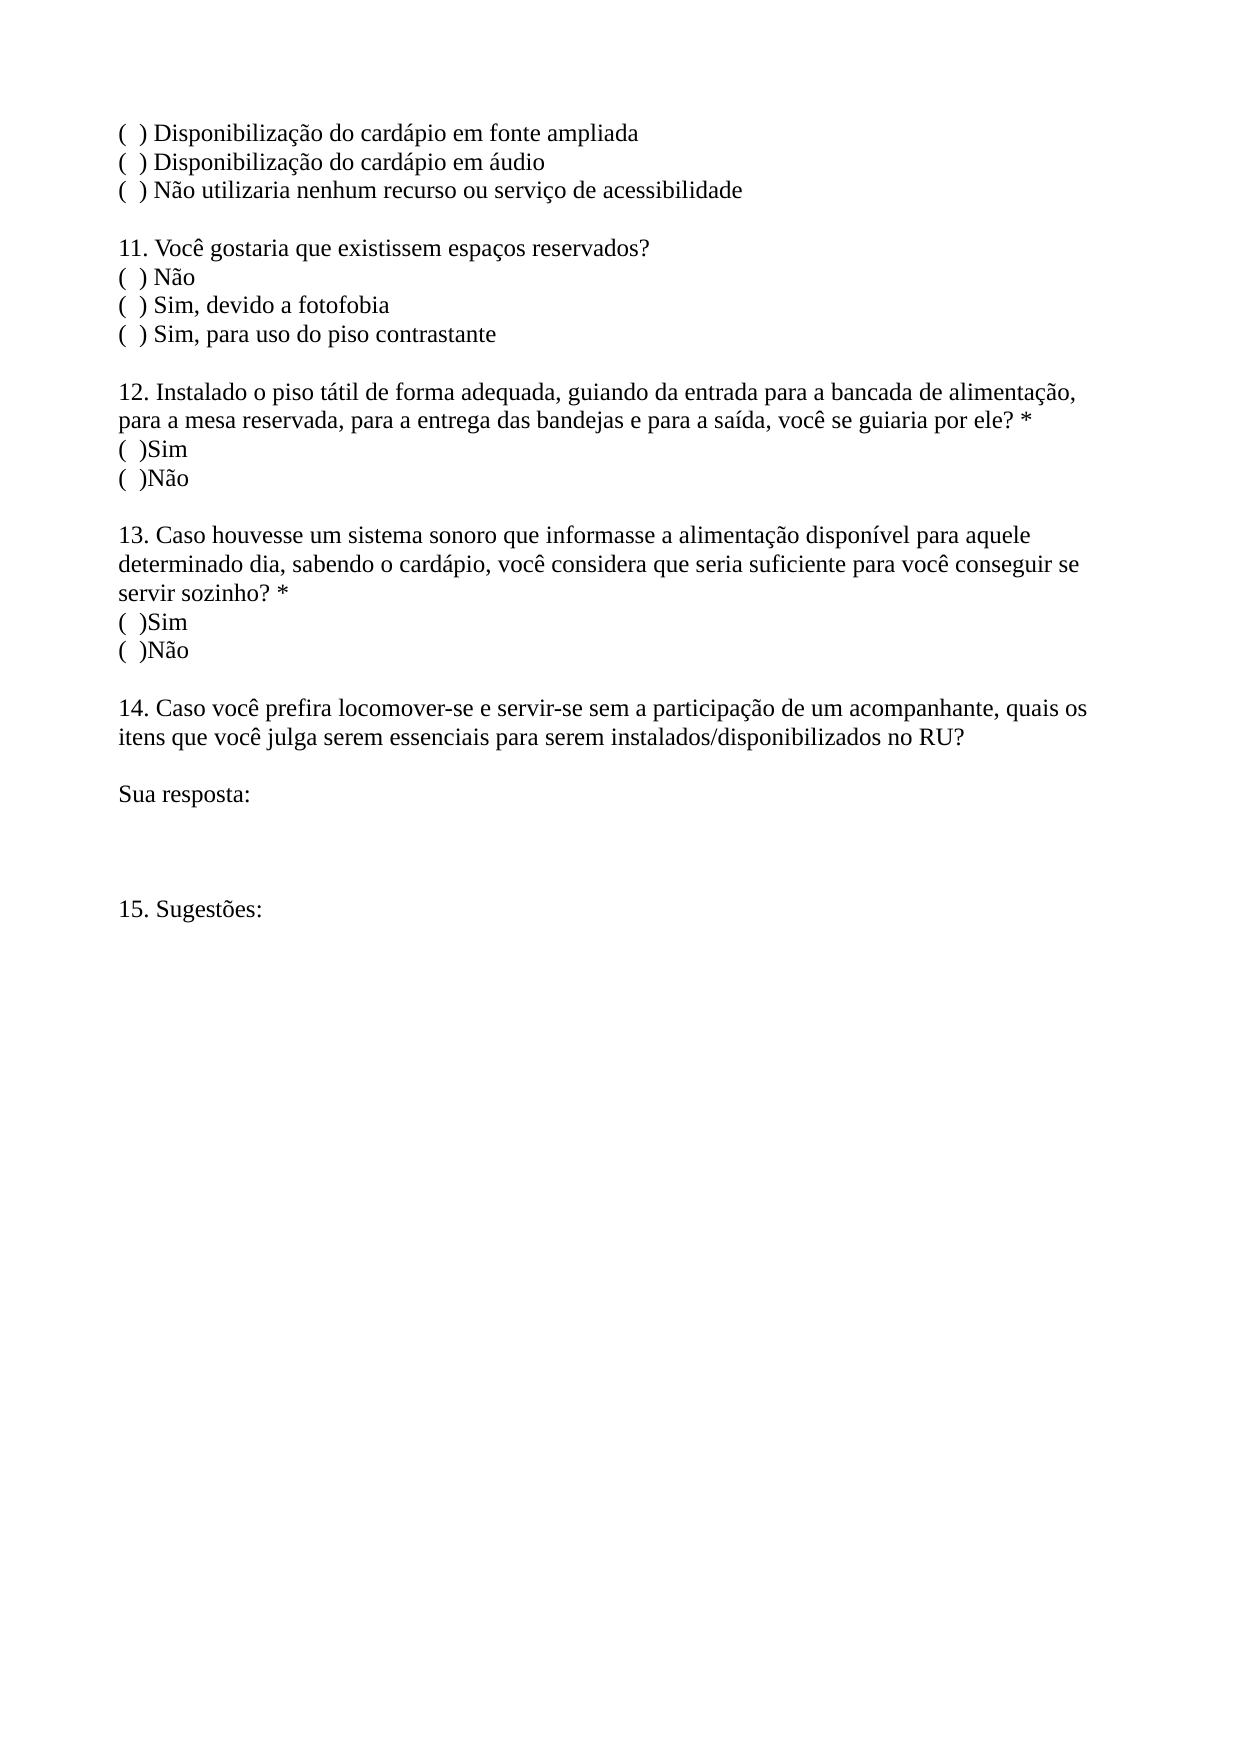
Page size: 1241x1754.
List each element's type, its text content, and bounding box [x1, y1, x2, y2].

text 15. Sugestões: [118, 894, 1122, 923]
text Sua resposta: [118, 779, 1122, 808]
text ( ) Sim, devido a fotofobia [118, 291, 1122, 319]
text ( ) Disponibilização do cardápio em fonte ampliada [118, 118, 1122, 147]
text 12. Instalado o piso tátil de forma adequada, guiando da entrada para a bancada de alimentação, para a mesa reservada, para a entrega das bandejas e para a saída, você se guiaria por ele? * [118, 377, 1122, 434]
text 13. Caso houvesse um sistema sonoro que informasse a alimentação disponível para aquele determinado dia, sabendo o cardápio, você considera que seria suficiente para você conseguir se servir sozinho? * [118, 521, 1122, 607]
text ( ) Não utilizaria nenhum recurso ou serviço de acessibilidade [118, 176, 1122, 204]
text ( ) Disponibilização do cardápio em áudio [118, 147, 1122, 176]
text 11. Você gostaria que existissem espaços reservados? [118, 233, 1122, 262]
text ( ) Sim, para uso do piso contrastante [118, 319, 1122, 348]
text ( )Não [118, 636, 1122, 664]
text 14. Caso você prefira locomover-se e servir-se sem a participação de um acompanhante, quais os itens que você julga serem essenciais para serem instalados/disponibilizados no RU? [118, 693, 1122, 751]
text ( ) Não [118, 262, 1122, 291]
text ( )Sim [118, 607, 1122, 636]
text ( )Sim [118, 434, 1122, 463]
text ( )Não [118, 463, 1122, 492]
